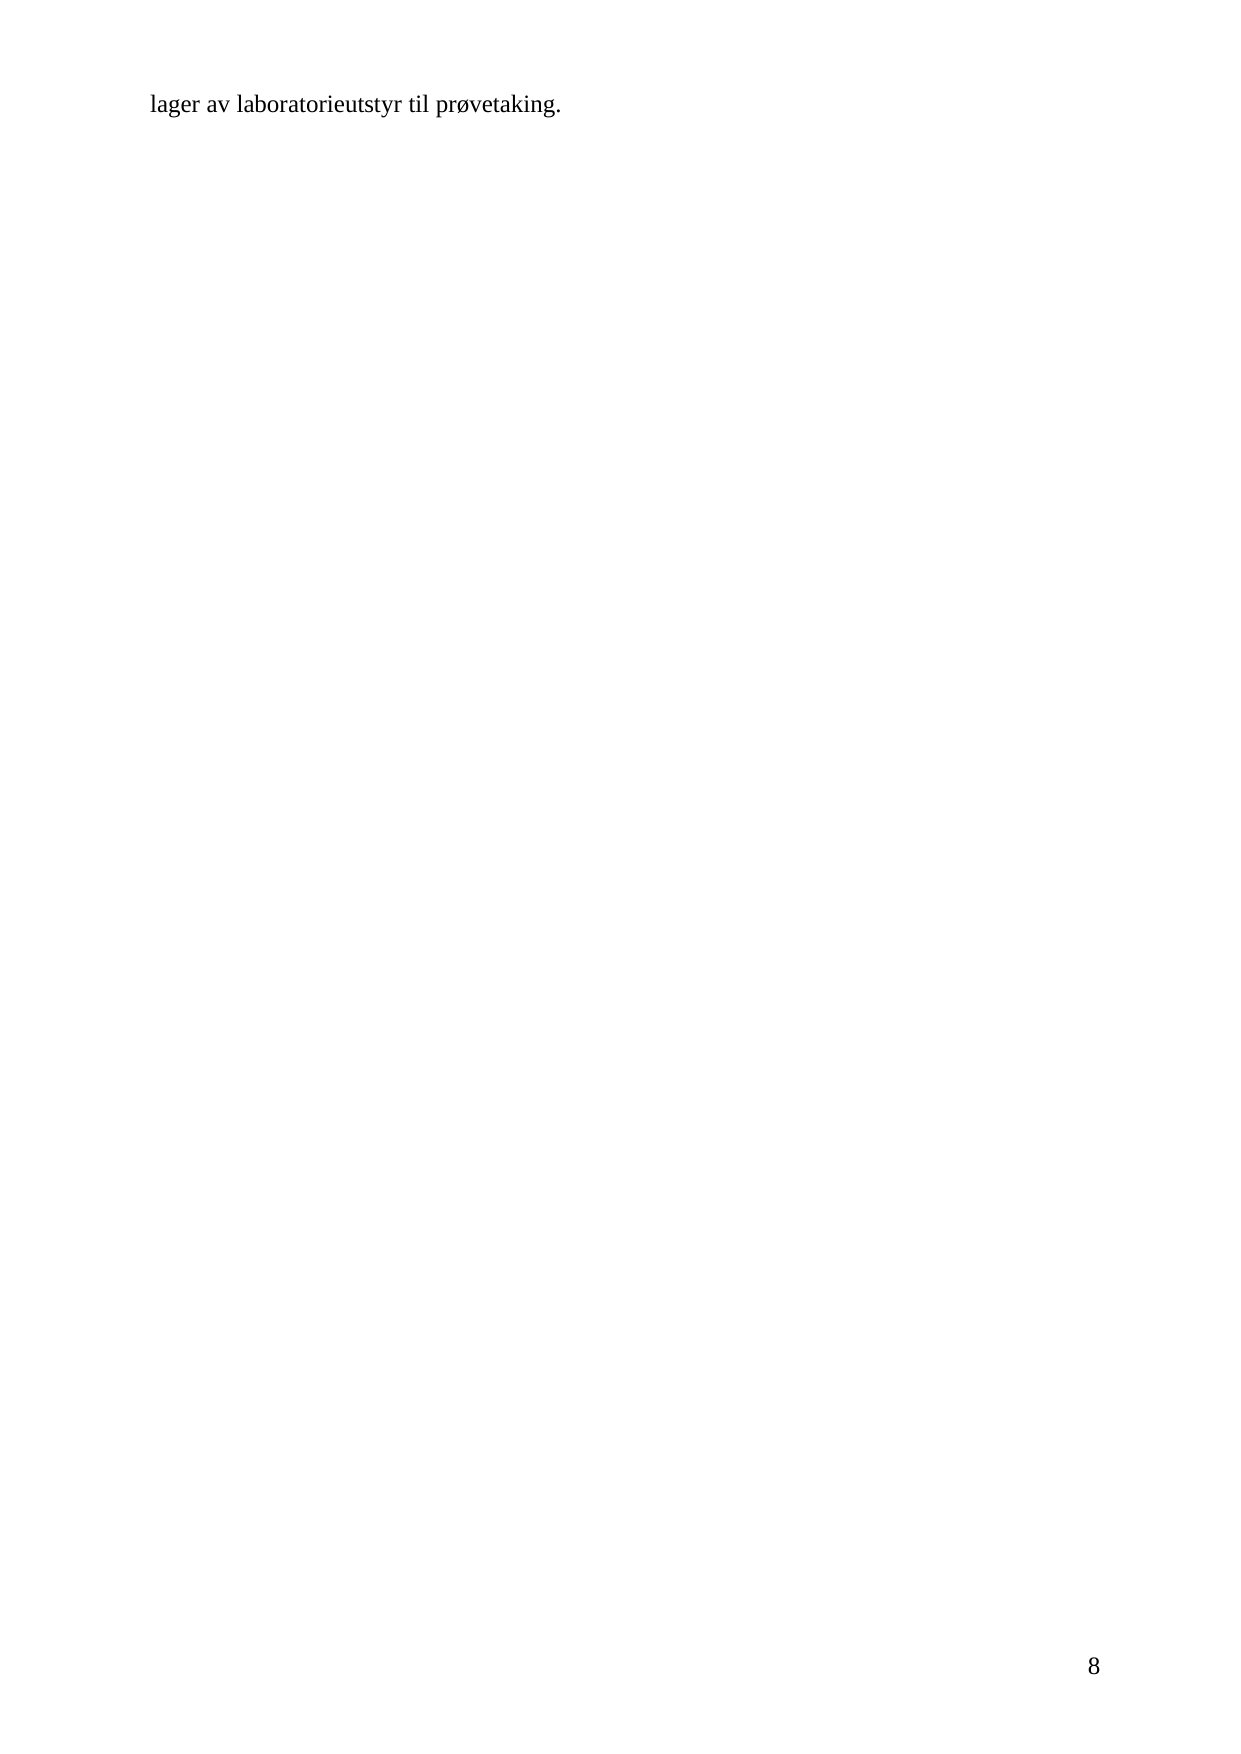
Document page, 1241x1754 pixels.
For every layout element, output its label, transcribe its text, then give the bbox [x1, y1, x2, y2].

text lager av laboratorieutstyr til prøvetaking. [150, 89, 1100, 118]
